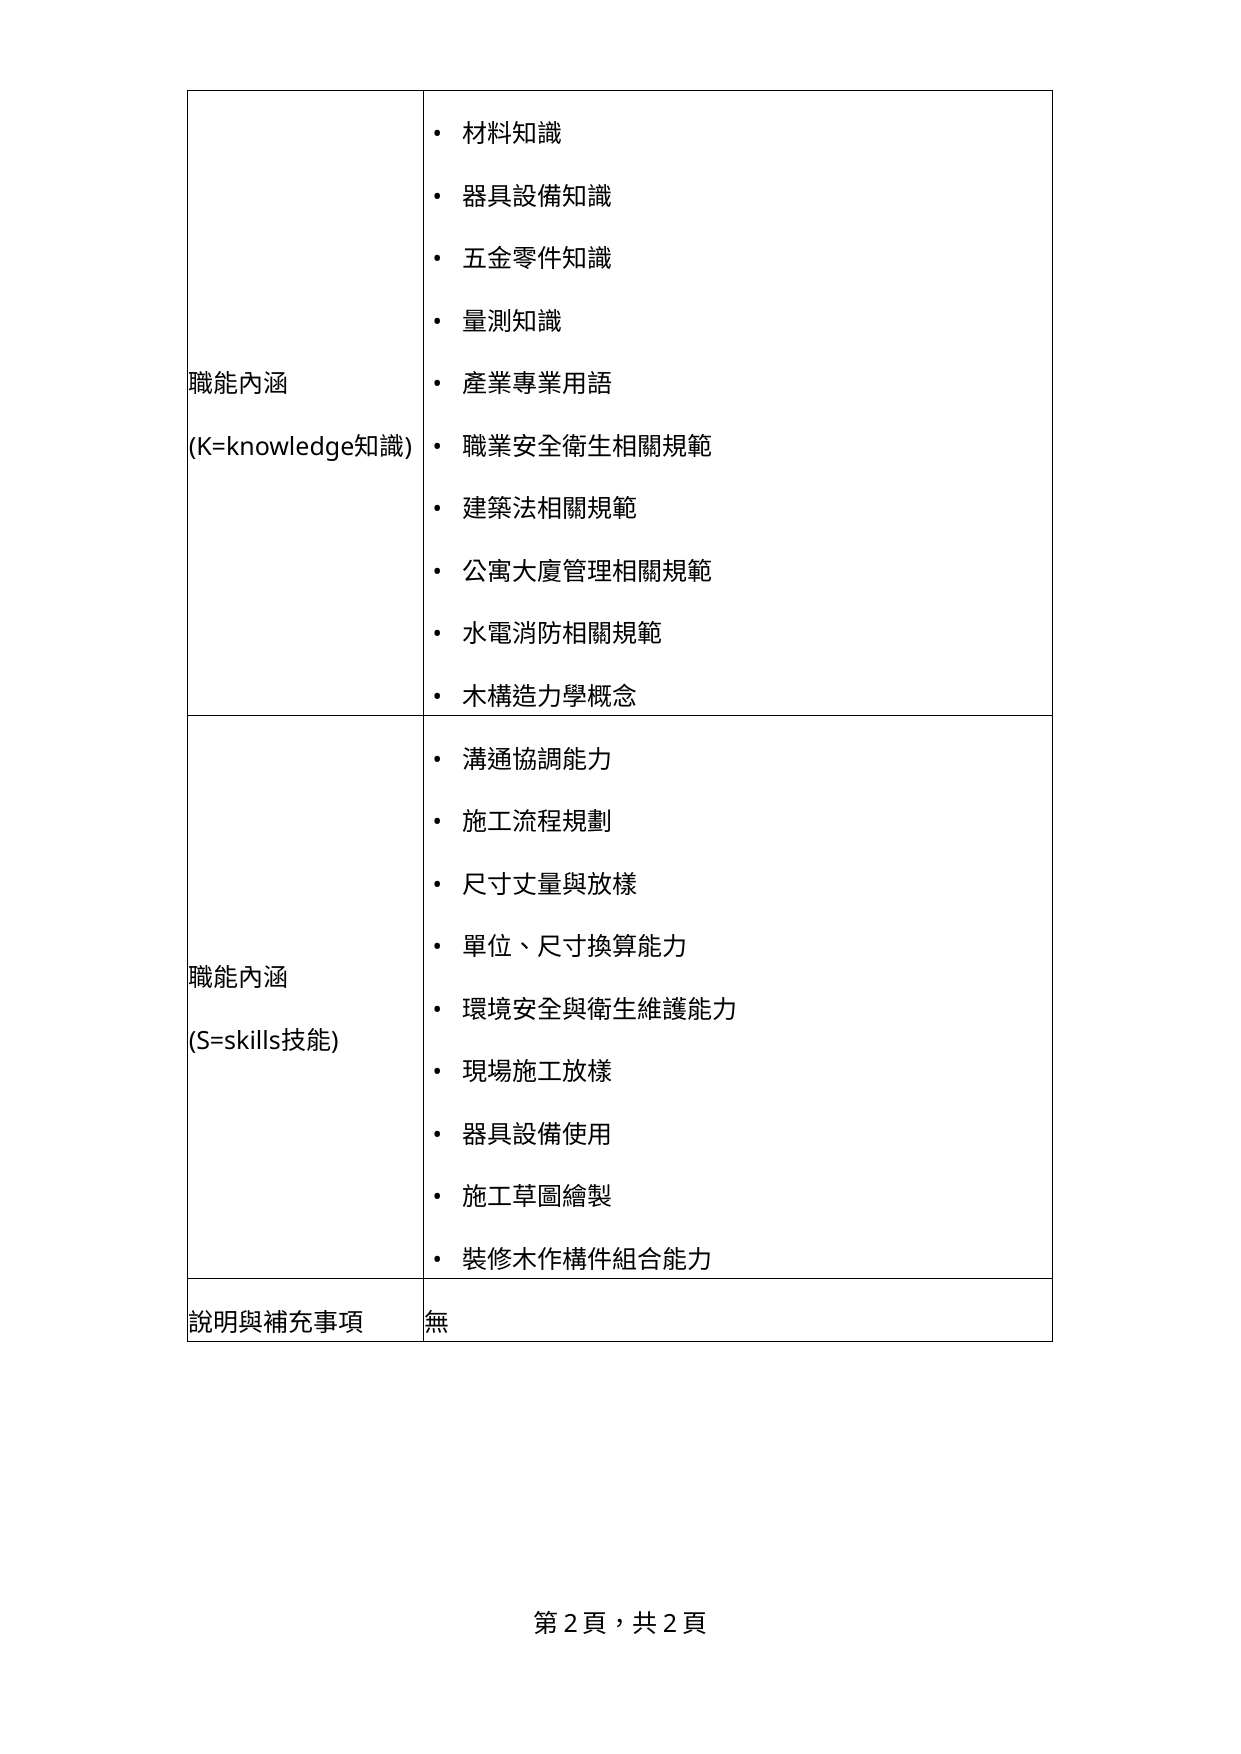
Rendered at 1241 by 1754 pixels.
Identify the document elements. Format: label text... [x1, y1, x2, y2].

table_cell 無 [424, 1279, 1052, 1341]
table_cell 職能內涵 (S=skills技能) [188, 716, 423, 1278]
table_cell 說明與補充事項 [188, 1279, 423, 1341]
table_cell 材料知識 器具設備知識 五金零件知識 量測知識 產業專業用語 職業安全衛生相關規範 建築法相關規範 公寓大廈管理相關規範 水電消防相關規範 木構造力學概念 [424, 91, 1052, 715]
table_cell 職能內涵 (K=knowledge知識) [188, 91, 423, 715]
table_cell 溝通協調能力 施工流程規劃 尺寸丈量與放樣 單位、尺寸換算能力 環境安全與衛生維護能力 現場施工放樣 器具設備使用 施工草圖繪製 裝修木作構件組合能力 [424, 716, 1052, 1278]
